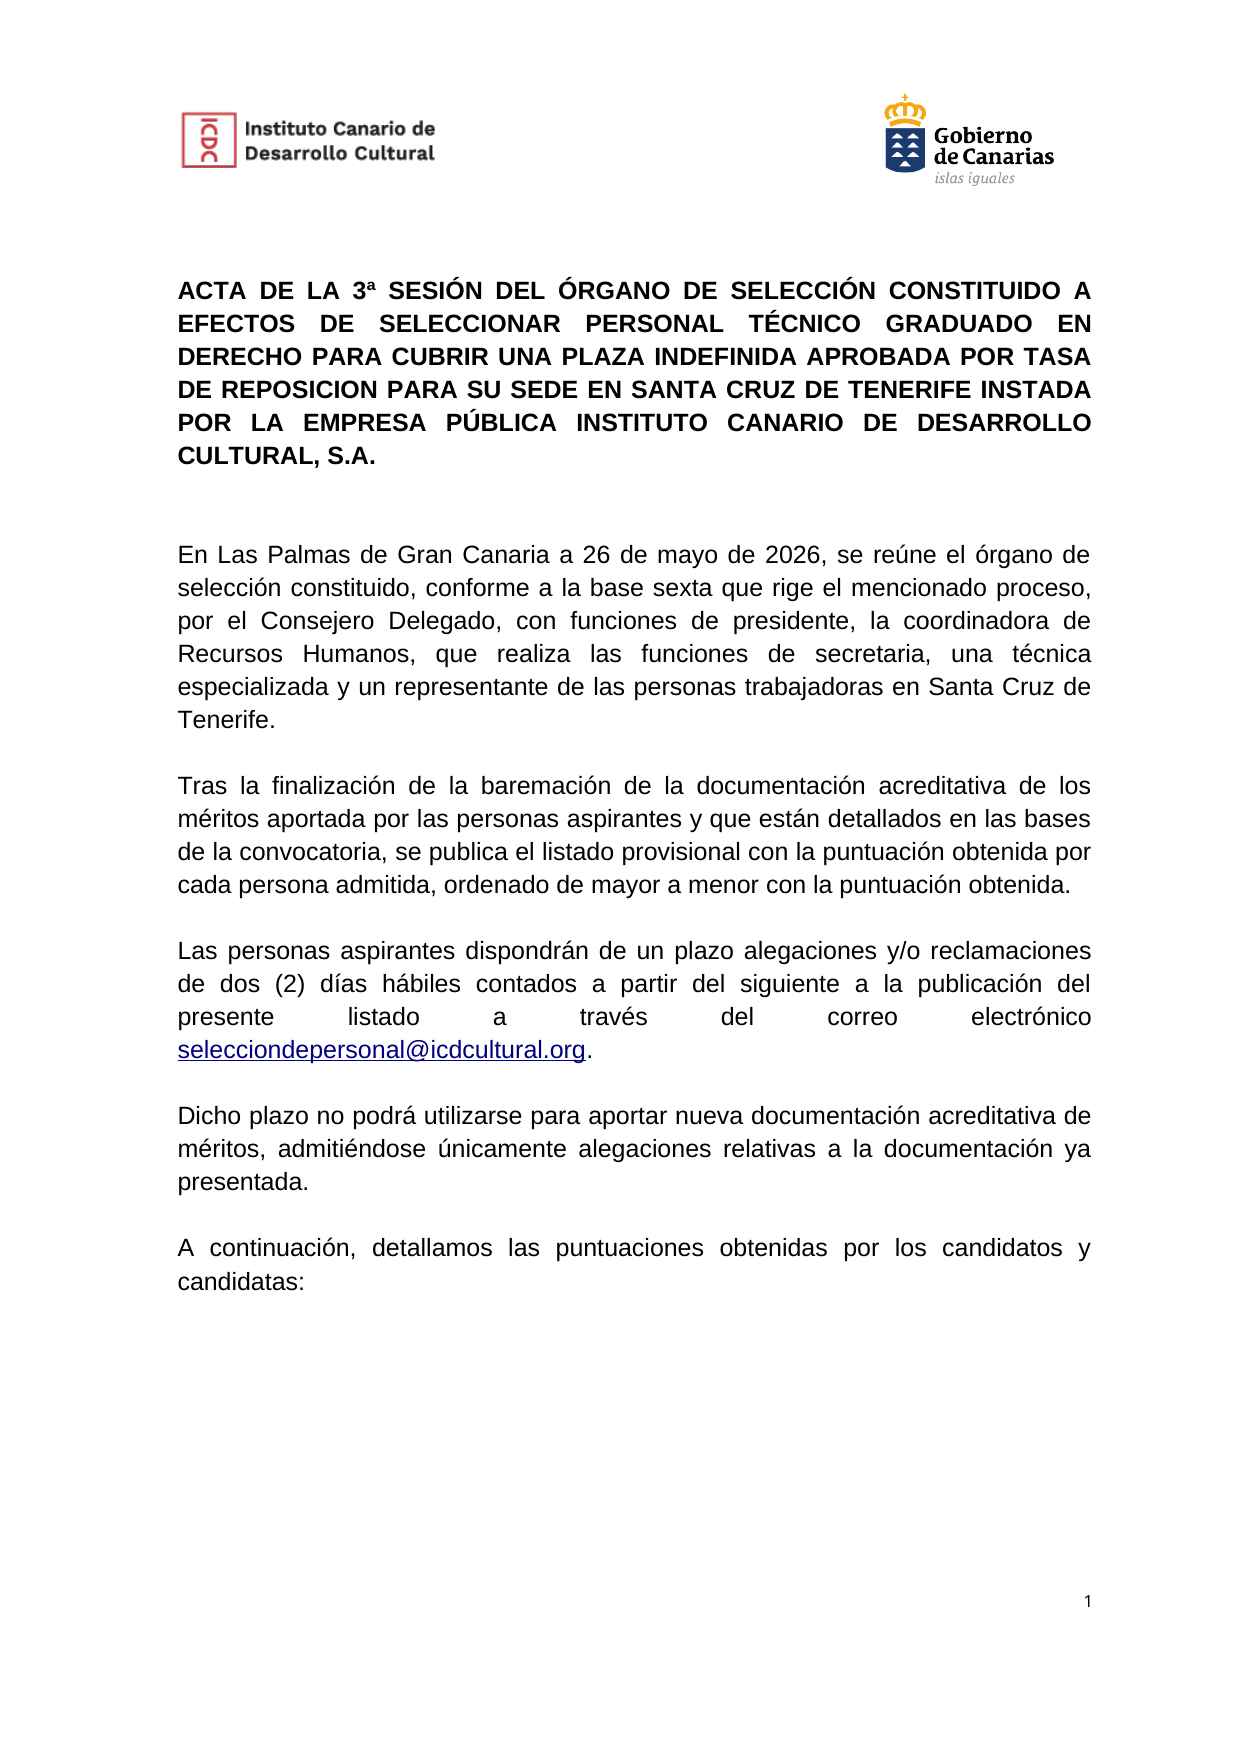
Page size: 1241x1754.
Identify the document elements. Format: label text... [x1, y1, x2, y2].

text A continuación, detallamos las puntuaciones obtenidas por los candidatos y candidatas: [177, 1233, 1093, 1295]
text Tras la finalización de la baremación de la documentación acreditativa de los méritos aportada por las personas aspirantes y que están detallados en las bases de la convocatoria, se publica el listado provisional con la puntuación obtenida por cada persona admitida, ordenado de mayor a menor con la puntuación obtenida. [177, 771, 1093, 899]
text Dicho plazo no podrá utilizarse para aportar nueva documentación acreditativa de méritos, admitiéndose únicamente alegaciones relativas a la documentación ya presentada. [177, 1101, 1093, 1196]
text En Las Palmas de Gran Canaria a 26 de mayo de 2026, se reúne el órgano de selección constituido, conforme a la base sexta que rige el mencionado proceso, por el Consejero Delegado, con funciones de presidente, la coordinadora de Recursos Humanos, que realiza las funciones de secretaria, una técnica especializada y un representante de las personas trabajadoras en Santa Cruz de Tenerife. [177, 540, 1093, 734]
text ACTA DE LA 3ª SESIÓN DEL ÓRGANO DE SELECCIÓN CONSTITUIDO A EFECTOS DE SELECCIONAR PERSONAL TÉCNICO GRADUADO EN DERECHO PARA CUBRIR UNA PLAZA INDEFINIDA APROBADA POR TASA DE REPOSICION PARA SU SEDE EN SANTA CRUZ DE TENERIFE INSTADA POR LA EMPRESA PÚBLICA INSTITUTO CANARIO DE DESARROLLO CULTURAL, S.A. [177, 276, 1093, 470]
text Las personas aspirantes dispondrán de un plazo alegaciones y/o reclamaciones de dos (2) días hábiles contados a partir del siguiente a la publicación del presente listado a través del correo electrónico selecciondepersonal@icdcultural.org. [177, 936, 1093, 1064]
